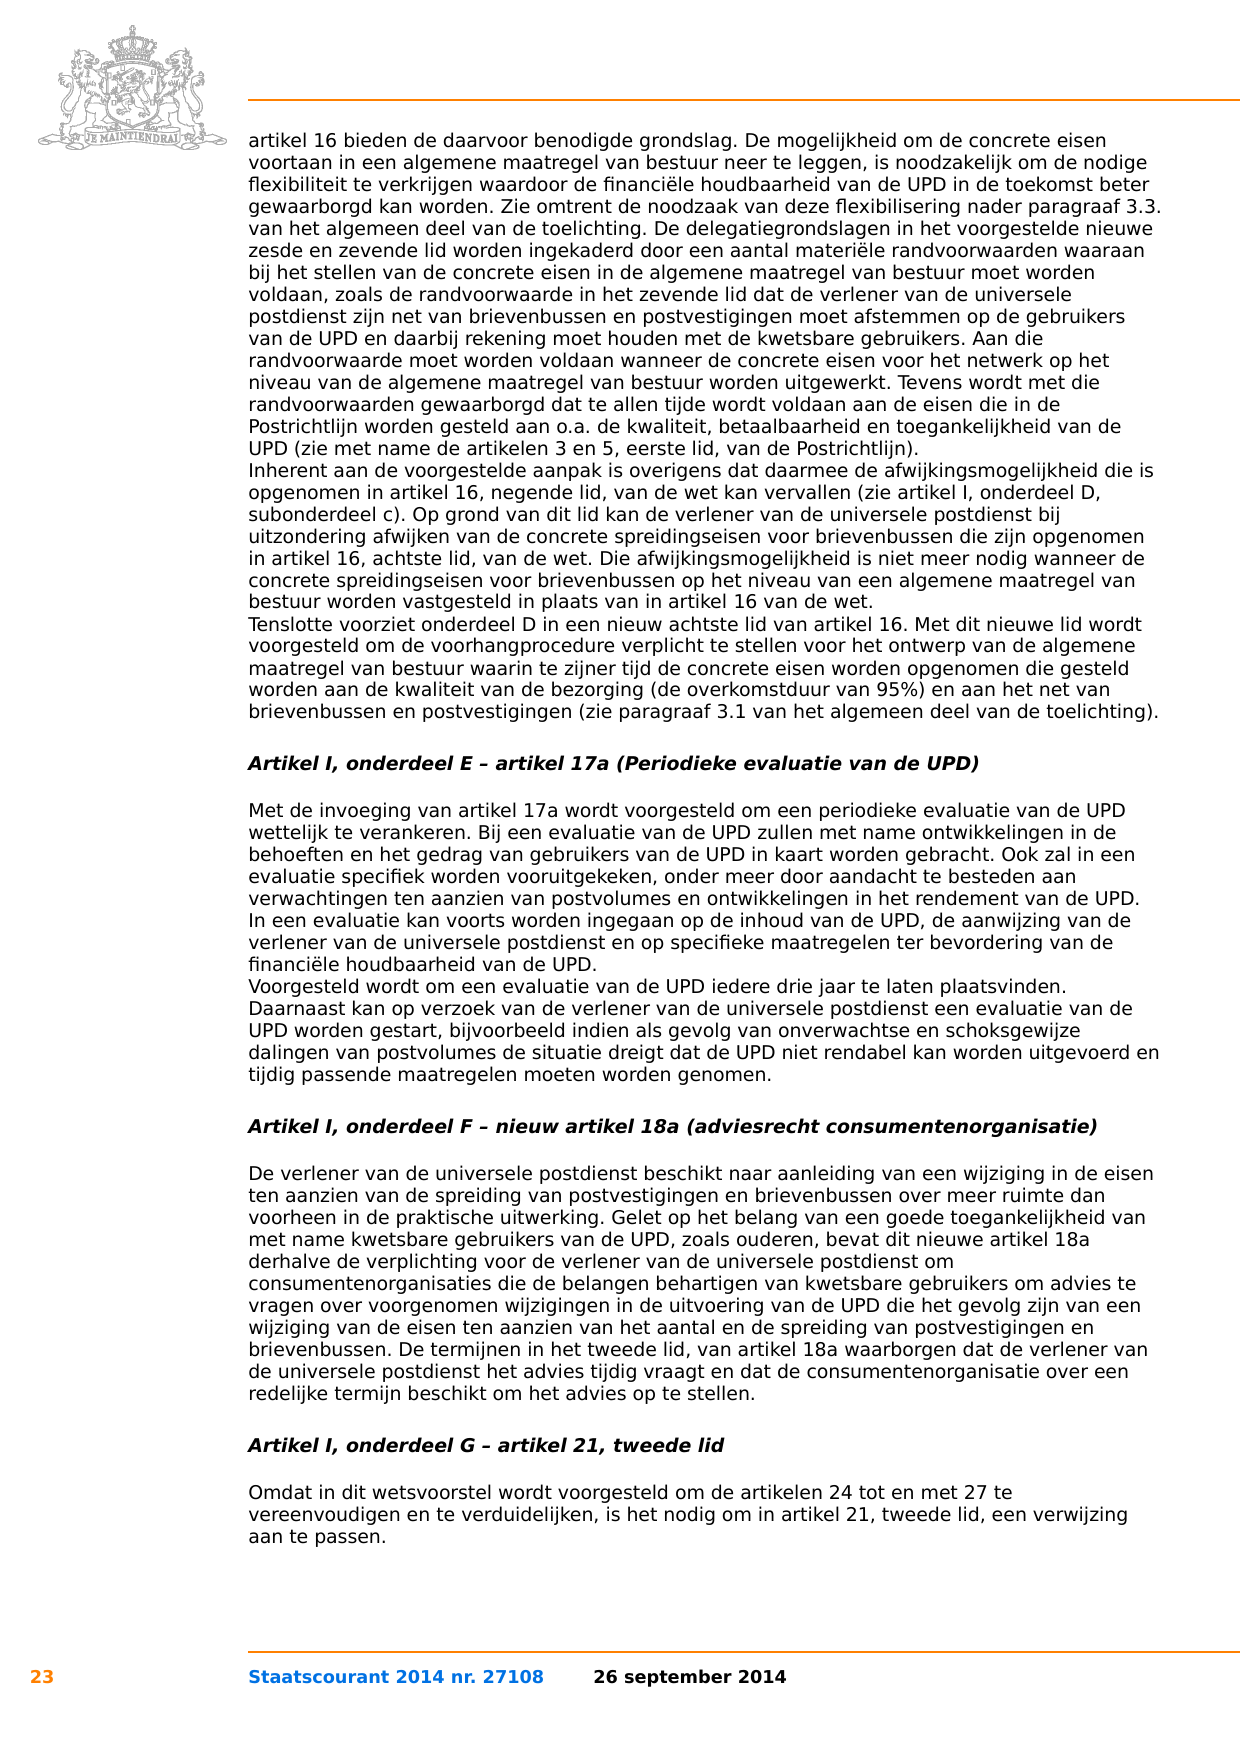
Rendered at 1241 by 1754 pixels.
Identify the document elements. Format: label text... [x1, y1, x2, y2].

text Tenslotte voorziet onderdeel D in een nieuw achtste lid van artikel 16. Met dit nieuwe lid wordt voorgesteld om de voorhangprocedure verplicht te stellen voor het ontwerp van de algemene maatregel van bestuur waarin te zijner tijd de concrete eisen worden opgenomen die gesteld worden aan de kwaliteit van de bezorging (de overkomstduur van 95%) en aan het net van brievenbussen en postvestigingen (zie paragraaf 3.1 van het algemeen deel van de toelichting). [248, 613, 1163, 723]
text Inherent aan de voorgestelde aanpak is overigens dat daarmee de afwijkingsmogelijkheid die is opgenomen in artikel 16, negende lid, van de wet kan vervallen (zie artikel I, onderdeel D, subonderdeel c). Op grond van dit lid kan de verlener van de universele postdienst bij uitzondering afwijken van de concrete spreidingseisen voor brievenbussen die zijn opgenomen in artikel 16, achtste lid, van de wet. Die afwijkingsmogelijkheid is niet meer nodig wanneer de concrete spreidingseisen voor brievenbussen op het niveau van een algemene maatregel van bestuur worden vastgesteld in plaats van in artikel 16 van de wet. [248, 459, 1163, 613]
text De verlener van de universele postdienst beschikt naar aanleiding van een wijziging in de eisen ten aanzien van de spreiding van postvestigingen en brievenbussen over meer ruimte dan voorheen in de praktische uitwerking. Gelet op het belang van een goede toegankelijkheid van met name kwetsbare gebruikers van de UPD, zoals ouderen, bevat dit nieuwe artikel 18a derhalve de verplichting voor de verlener van de universele postdienst om consumentenorganisaties die de belangen behartigen van kwetsbare gebruikers om advies te vragen over voorgenomen wijzigingen in de uitvoering van de UPD die het gevolg zijn van een wijziging van de eisen ten aanzien van het aantal en de spreiding van postvestigingen en brievenbussen. De termijnen in het tweede lid, van artikel 18a waarborgen dat de verlener van de universele postdienst het advies tijdig vraagt en dat de consumentenorganisatie over een redelijke termijn beschikt om het advies op te stellen. [248, 1163, 1163, 1405]
text Met de invoeging van artikel 17a wordt voorgesteld om een periodieke evaluatie van de UPD wettelijk te verankeren. Bij een evaluatie van de UPD zullen met name ontwikkelingen in de behoeften en het gedrag van gebruikers van de UPD in kaart worden gebracht. Ook zal in een evaluatie specifiek worden vooruitgekeken, onder meer door aandacht te besteden aan verwachtingen ten aanzien van postvolumes en ontwikkelingen in het rendement van de UPD. In een evaluatie kan voorts worden ingegaan op de inhoud van de UPD, de aanwijzing van de verlener van de universele postdienst en op specifieke maatregelen ter bevordering van de financiële houdbaarheid van de UPD. [248, 800, 1163, 976]
subtitle Artikel I, onderdeel F – nieuw artikel 18a (adviesrecht consumentenorganisatie) [248, 1116, 1163, 1138]
subtitle Artikel I, onderdeel G – artikel 21, tweede lid [248, 1435, 1163, 1457]
text Voorgesteld wordt om een evaluatie van de UPD iedere drie jaar te laten plaatsvinden. Daarnaast kan op verzoek van de verlener van de universele postdienst een evaluatie van de UPD worden gestart, bijvoorbeeld indien als gevolg van onverwachtse en schoksgewijze dalingen van postvolumes de situatie dreigt dat de UPD niet rendabel kan worden uitgevoerd en tijdig passende maatregelen moeten worden genomen. [248, 976, 1163, 1086]
text artikel 16 bieden de daarvoor benodigde grondslag. De mogelijkheid om de concrete eisen voortaan in een algemene maatregel van bestuur neer te leggen, is noodzakelijk om de nodige flexibiliteit te verkrijgen waardoor de financiële houdbaarheid van de UPD in de toekomst beter gewaarborgd kan worden. Zie omtrent de noodzaak van deze flexibilisering nader paragraaf 3.3. van het algemeen deel van de toelichting. De delegatiegrondslagen in het voorgestelde nieuwe zesde en zevende lid worden ingekaderd door een aantal materiële randvoorwaarden waaraan bij het stellen van de concrete eisen in de algemene maatregel van bestuur moet worden voldaan, zoals de randvoorwaarde in het zevende lid dat de verlener van de universele postdienst zijn net van brievenbussen en postvestigingen moet afstemmen op de gebruikers van de UPD en daarbij rekening moet houden met de kwetsbare gebruikers. Aan die randvoorwaarde moet worden voldaan wanneer de concrete eisen voor het netwerk op het niveau van de algemene maatregel van bestuur worden uitgewerkt. Tevens wordt met die randvoorwaarden gewaarborgd dat te allen tijde wordt voldaan aan de eisen die in de Postrichtlijn worden gesteld aan o.a. de kwaliteit, betaalbaarheid en toegankelijkheid van de UPD (zie met name de artikelen 3 en 5, eerste lid, van de Postrichtlijn). [248, 130, 1163, 459]
subtitle Artikel I, onderdeel E – artikel 17a (Periodieke evaluatie van de UPD) [248, 753, 1163, 775]
picture [38, 25, 227, 150]
text Omdat in dit wetsvoorstel wordt voorgesteld om de artikelen 24 tot en met 27 te vereenvoudigen en te verduidelijken, is het nodig om in artikel 21, tweede lid, een verwijzing aan te passen. [248, 1482, 1163, 1548]
